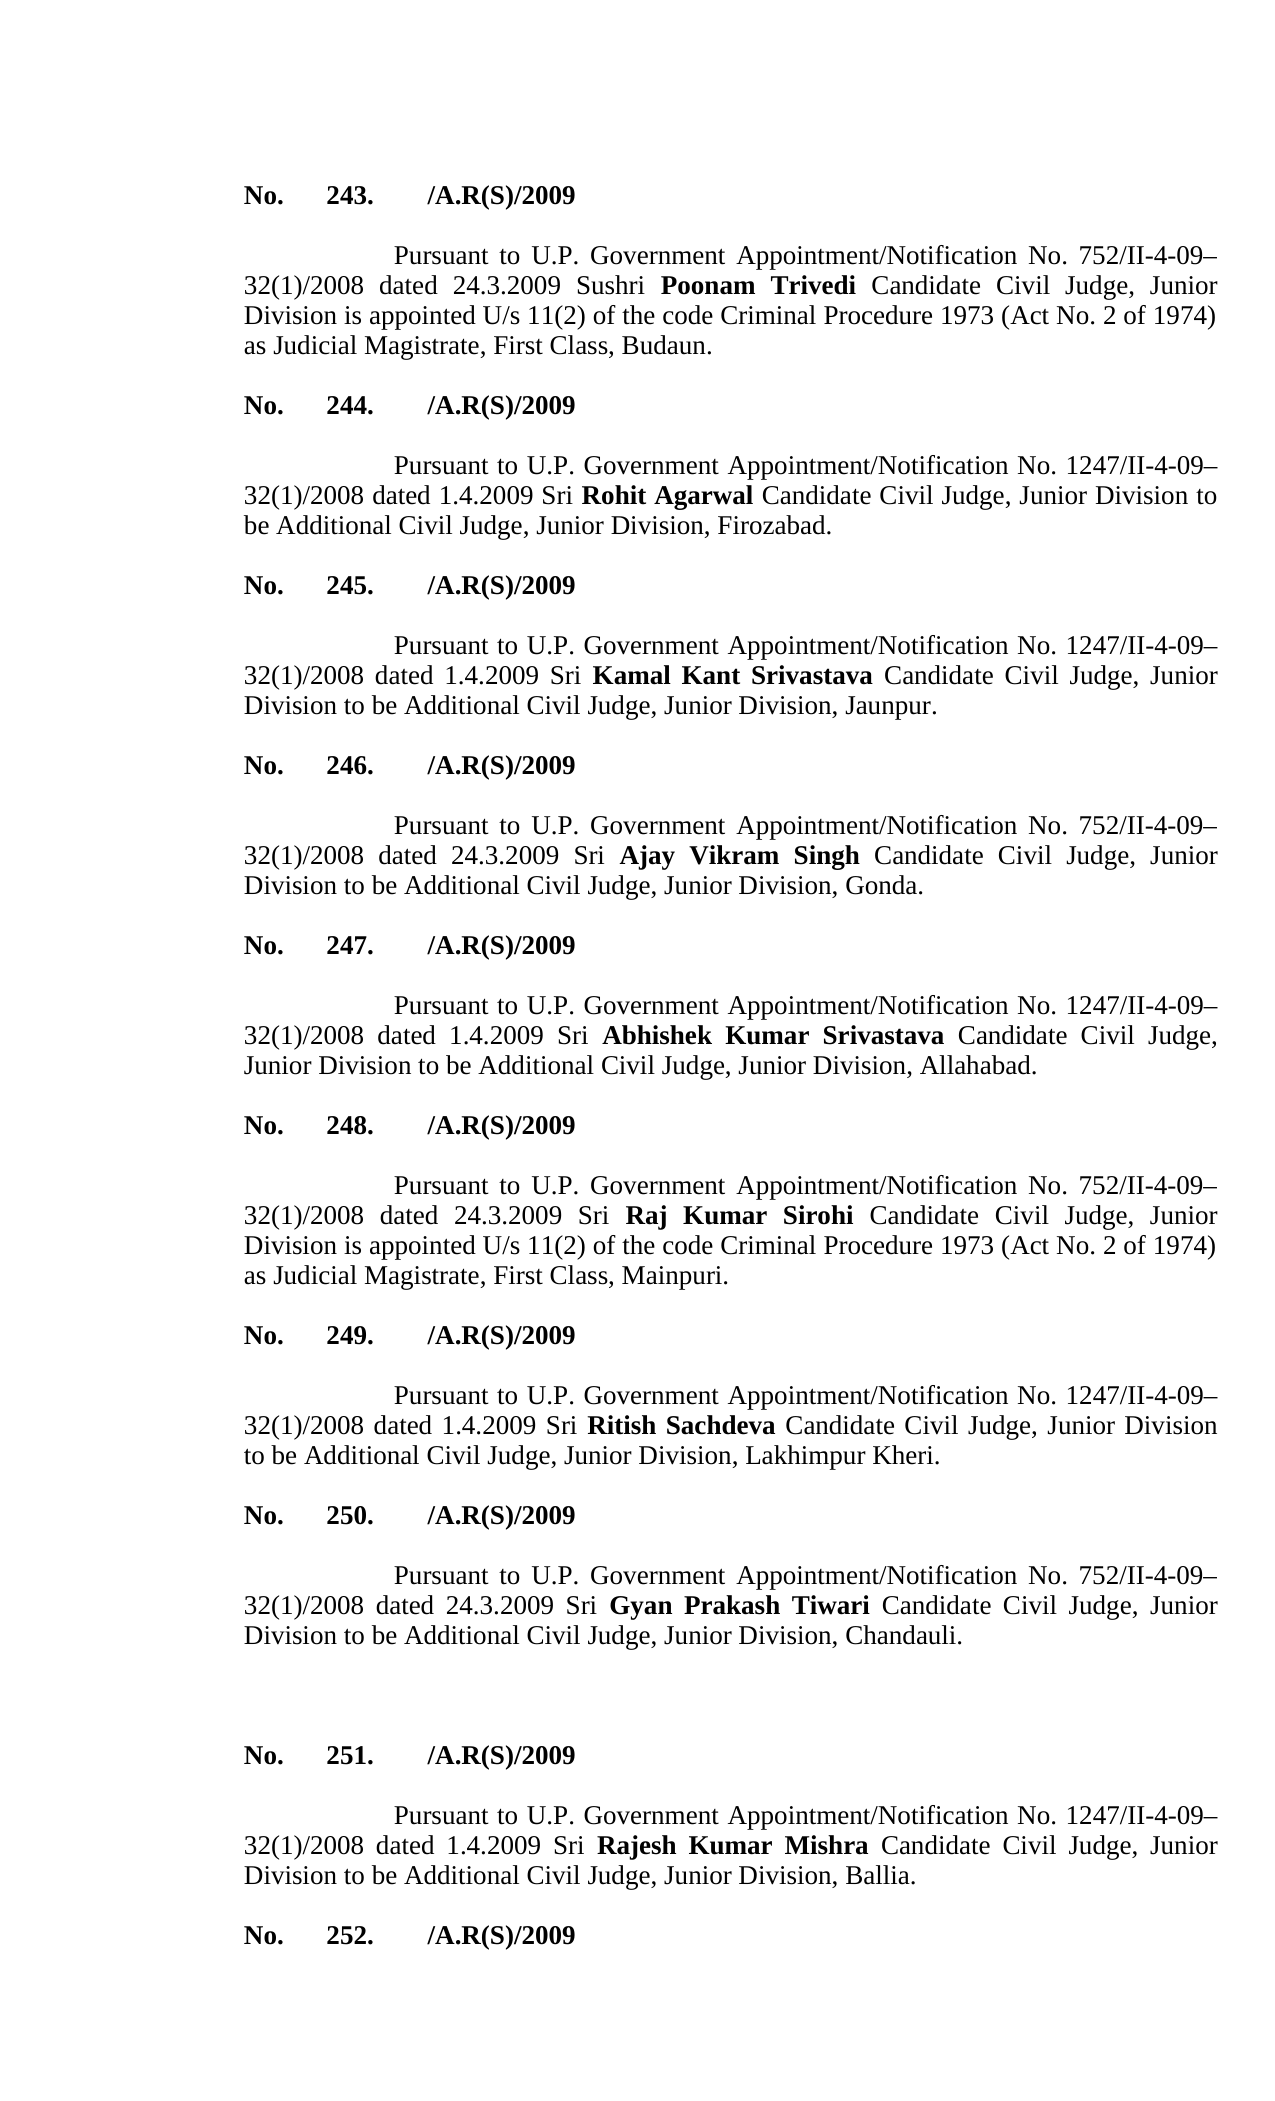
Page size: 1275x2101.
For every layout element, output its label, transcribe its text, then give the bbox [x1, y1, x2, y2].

table_header [300, 390, 416, 420]
table_header No. [233, 1740, 300, 1770]
table_header /A.R(S)/2009 [416, 750, 724, 780]
text Pursuant to U.P. Government Appointment/Notification No. 1247/II-4-09–32(1)/2008 dated 1.4.2009 Sri Ritish Sachdeva Candidate Civil Judge, Junior Division to be Additional Civil Judge, Junior Division, Lakhimpur Kheri. [244, 1380, 1218, 1470]
table_header /A.R(S)/2009 [416, 180, 724, 210]
table_header /A.R(S)/2009 [416, 390, 724, 420]
table_header /A.R(S)/2009 [416, 1320, 724, 1350]
table_header No. [233, 930, 300, 960]
text Pursuant to U.P. Government Appointment/Notification No. 1247/II-4-09–32(1)/2008 dated 1.4.2009 Sri Rohit Agarwal Candidate Civil Judge, Junior Division to be Additional Civil Judge, Junior Division, Firozabad. [244, 450, 1218, 540]
text Pursuant to U.P. Government Appointment/Notification No. 752/II-4-09–32(1)/2008 dated 24.3.2009 Sushri Poonam Trivedi Candidate Civil Judge, Junior Division is appointed U/s 11(2) of the code Criminal Procedure 1973 (Act No. 2 of 1974) as Judicial Magistrate, First Class, Budaun. [244, 240, 1218, 360]
table_header /A.R(S)/2009 [416, 930, 724, 960]
text Pursuant to U.P. Government Appointment/Notification No. 1247/II-4-09–32(1)/2008 dated 1.4.2009 Sri Abhishek Kumar Srivastava Candidate Civil Judge, Junior Division to be Additional Civil Judge, Junior Division, Allahabad. [244, 990, 1218, 1080]
text Pursuant to U.P. Government Appointment/Notification No. 752/II-4-09–32(1)/2008 dated 24.3.2009 Sri Ajay Vikram Singh Candidate Civil Judge, Junior Division to be Additional Civil Judge, Junior Division, Gonda. [244, 810, 1218, 900]
table_header /A.R(S)/2009 [416, 1110, 724, 1140]
text Pursuant to U.P. Government Appointment/Notification No. 1247/II-4-09–32(1)/2008 dated 1.4.2009 Sri Rajesh Kumar Mishra Candidate Civil Judge, Junior Division to be Additional Civil Judge, Junior Division, Ballia. [244, 1800, 1218, 1890]
table_header No. [233, 570, 300, 600]
table_header /A.R(S)/2009 [416, 1500, 724, 1530]
table_header No. [233, 1110, 300, 1140]
table_header [300, 1740, 416, 1770]
table_header No. [233, 390, 300, 420]
text Pursuant to U.P. Government Appointment/Notification No. 1247/II-4-09–32(1)/2008 dated 1.4.2009 Sri Kamal Kant Srivastava Candidate Civil Judge, Junior Division to be Additional Civil Judge, Junior Division, Jaunpur. [244, 630, 1218, 720]
table_header /A.R(S)/2009 [416, 570, 724, 600]
table_header [300, 1320, 416, 1350]
table_header /A.R(S)/2009 [416, 1920, 724, 1950]
table_header [300, 180, 416, 210]
table_header /A.R(S)/2009 [416, 1740, 724, 1770]
table_header No. [233, 180, 300, 210]
table_header [300, 930, 416, 960]
table_header [300, 570, 416, 600]
table_header [300, 1920, 416, 1950]
table_header No. [233, 1920, 300, 1950]
table_header [300, 1500, 416, 1530]
table_header No. [233, 1320, 300, 1350]
table_header [300, 1110, 416, 1140]
table_header No. [233, 750, 300, 780]
text Pursuant to U.P. Government Appointment/Notification No. 752/II-4-09–32(1)/2008 dated 24.3.2009 Sri Raj Kumar Sirohi Candidate Civil Judge, Junior Division is appointed U/s 11(2) of the code Criminal Procedure 1973 (Act No. 2 of 1974) as Judicial Magistrate, First Class, Mainpuri. [244, 1170, 1218, 1290]
table_header No. [233, 1500, 300, 1530]
table_header [300, 750, 416, 780]
text Pursuant to U.P. Government Appointment/Notification No. 752/II-4-09–32(1)/2008 dated 24.3.2009 Sri Gyan Prakash Tiwari Candidate Civil Judge, Junior Division to be Additional Civil Judge, Junior Division, Chandauli. [244, 1560, 1218, 1650]
